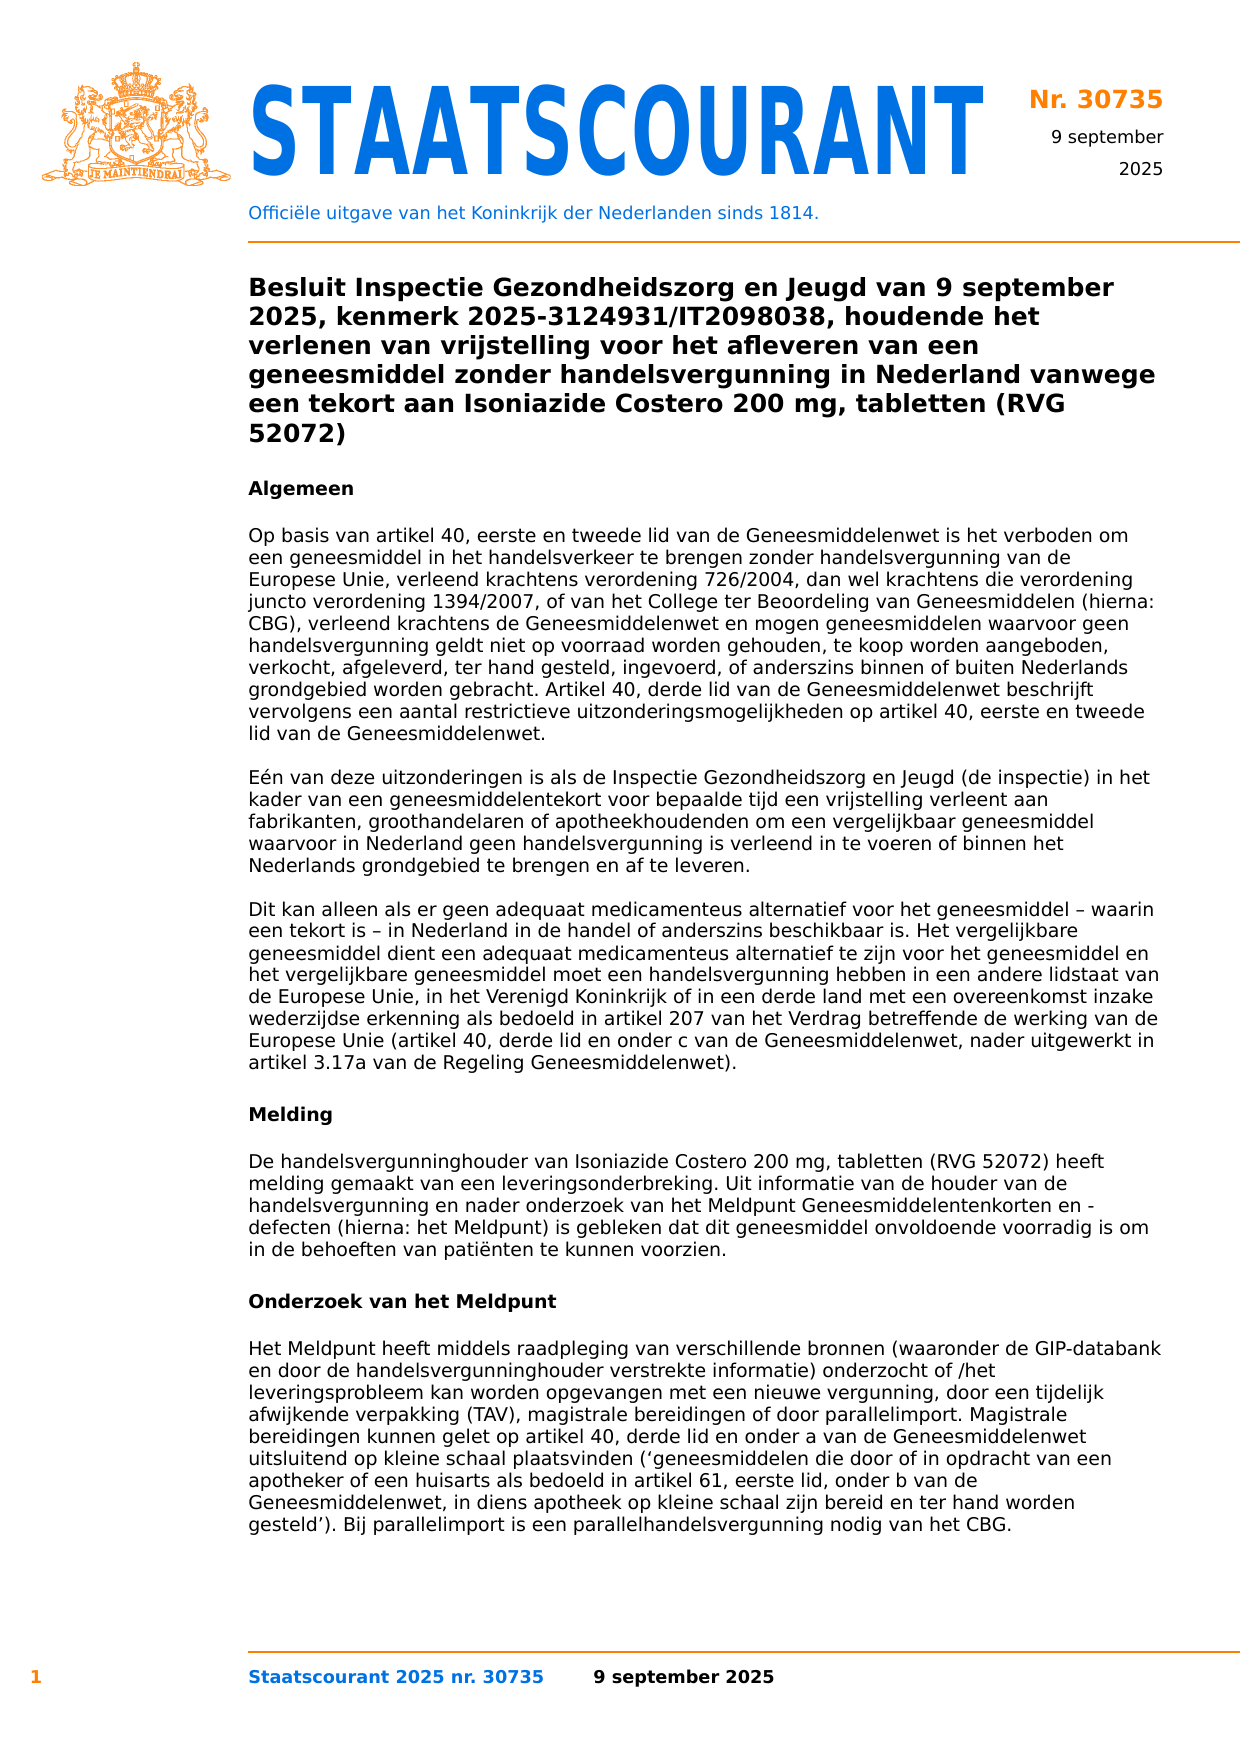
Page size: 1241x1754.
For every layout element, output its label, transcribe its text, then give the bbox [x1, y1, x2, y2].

picture [41, 62, 231, 186]
table_header STAATSCOURANT [248, 62, 998, 203]
text Dit kan alleen als er geen adequaat medicamenteus alternatief voor het geneesmiddel – waarin een tekort is – in Nederland in de handel of anderszins beschikbaar is. Het vergelijkbare geneesmiddel dient een adequaat medicamenteus alternatief te zijn voor het geneesmiddel en het vergelijkbare geneesmiddel moet een handelsvergunning hebben in een andere lidstaat van de Europese Unie, in het Verenigd Koninkrijk of in een derde land met een overeenkomst inzake wederzijdse erkenning als bedoeld in artikel 207 van het Verdrag betreffende de werking van de Europese Unie (artikel 40, derde lid en onder c van de Geneesmiddelenwet, nader uitgewerkt in artikel 3.17a van de Regeling Geneesmiddelenwet). [248, 898, 1163, 1074]
text De handelsvergunninghouder van Isoniazide Costero 200 mg, tabletten (RVG 52072) heeft melding gemaakt van een leveringsonderbreking. Uit informatie van de houder van de handelsvergunning en nader onderzoek van het Meldpunt Geneesmiddelentenkorten en -defecten (hierna: het Meldpunt) is gebleken dat dit geneesmiddel onvoldoende voorradig is om in de behoeften van patiënten te kunnen voorzien. [248, 1151, 1163, 1261]
text Het Meldpunt heeft middels raadpleging van verschillende bronnen (waaronder de GIP-databank en door de handelsvergunninghouder verstrekte informatie) onderzocht of /het leveringsprobleem kan worden opgevangen met een nieuwe vergunning, door een tijdelijk afwijkende verpakking (TAV), magistrale bereidingen of door parallelimport. Magistrale bereidingen kunnen gelet op artikel 40, derde lid en onder a van de Geneesmiddelenwet uitsluitend op kleine schaal plaatsvinden (‘geneesmiddelen die door of in opdracht van een apotheker of een huisarts als bedoeld in artikel 61, eerste lid, onder b van de Geneesmiddelenwet, in diens apotheek op kleine schaal zijn bereid en ter hand worden gesteld’). Bij parallelimport is een parallelhandelsvergunning nodig van het CBG. [248, 1338, 1163, 1536]
table_cell Officiële uitgave van het Koninkrijk der Nederlanden sinds 1814. [248, 203, 1240, 241]
table_cell 2025 [998, 153, 1240, 203]
table_header [25, 62, 248, 241]
subtitle Algemeen [248, 478, 1163, 500]
text Op basis van artikel 40, eerste en tweede lid van de Geneesmiddelenwet is het verboden om een geneesmiddel in het handelsverkeer te brengen zonder handelsvergunning van de Europese Unie, verleend krachtens verordening 726/2004, dan wel krachtens die verordening juncto verordening 1394/2007, of van het College ter Beoordeling van Geneesmiddelen (hierna: CBG), verleend krachtens de Geneesmiddelenwet en mogen geneesmiddelen waarvoor geen handelsvergunning geldt niet op voorraad worden gehouden, te koop worden aangeboden, verkocht, afgeleverd, ter hand gesteld, ingevoerd, of anderszins binnen of buiten Nederlands grondgebied worden gebracht. Artikel 40, derde lid van de Geneesmiddelenwet beschrijft vervolgens een aantal restrictieve uitzonderingsmogelijkheden op artikel 40, eerste en tweede lid van de Geneesmiddelenwet. [248, 525, 1163, 745]
subtitle Besluit Inspectie Gezondheidszorg en Jeugd van 9 september 2025, kenmerk 2025-3124931/IT2098038, houdende het verlenen van vrijstelling voor het afleveren van een geneesmiddel zonder handelsvergunning in Nederland vanwege een tekort aan Isoniazide Costero 200 mg, tabletten (RVG 52072) [248, 273, 1163, 448]
text Eén van deze uitzonderingen is als de Inspectie Gezondheidszorg en Jeugd (de inspectie) in het kader van een geneesmiddelentekort voor bepaalde tijd een vrijstelling verleent aan fabrikanten, groothandelaren of apotheekhoudenden om een vergelijkbaar geneesmiddel waarvoor in Nederland geen handelsvergunning is verleend in te voeren of binnen het Nederlands grondgebied te brengen en af te leveren. [248, 767, 1163, 877]
table_header Nr. 30735 [998, 62, 1240, 121]
subtitle Melding [248, 1104, 1163, 1126]
table_cell 9 september [998, 121, 1240, 153]
subtitle Onderzoek van het Meldpunt [248, 1291, 1163, 1313]
